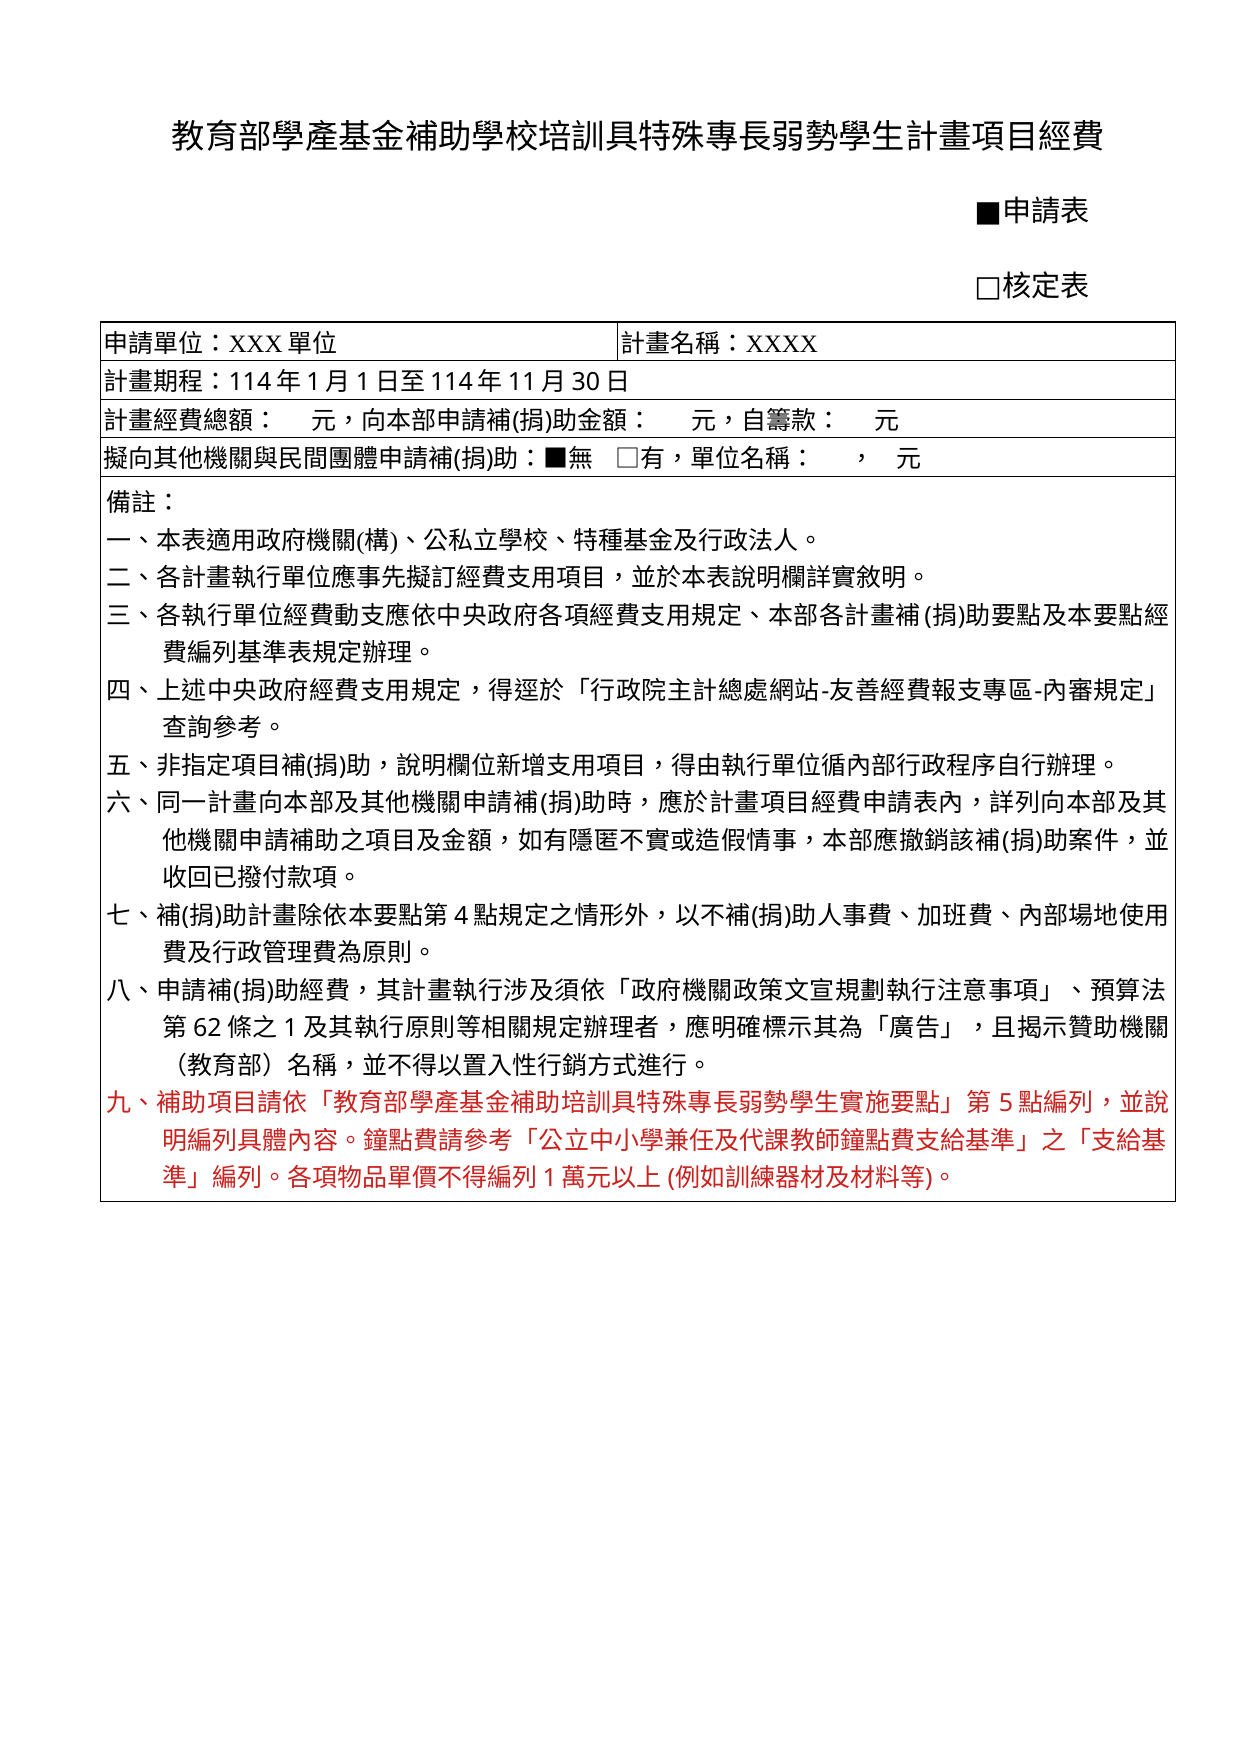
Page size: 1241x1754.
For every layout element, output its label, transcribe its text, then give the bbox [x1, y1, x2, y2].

table_cell 備註： 本表適用政府機關(構)、公私立學校、特種基金及行政法人。 各計畫執行單位應事先擬訂經費支用項目，並於本表說明欄詳實敘明。 各執行單位經費動支應依中央政府各項經費支用規定、本部各計畫補(捐)助要點及本要點經費編列基準表規定辦理。 上述中央政府經費支用規定，得逕於「行政院主計總處網站-友善經費報支專區-內審規定」查詢參考。 非指定項目補(捐)助，說明欄位新增支用項目，得由執行單位循內部行政程序自行辦理。 同一計畫向本部及其他機關申請補(捐)助時，應於計畫項目經費申請表內，詳列向本部及其他機關申請補助之項目及金額，如有隱匿不實或造假情事，本部應撤銷該補(捐)助案件，並收回已撥付款項。 補(捐)助計畫除依本要點第4點規定之情形外，以不補(捐)助人事費、加班費、內部場地使用費及行政管理費為原則。 申請補(捐)助經費，其計畫執行涉及須依「政府機關政策文宣規劃執行注意事項」、預算法第62條之1及其執行原則等相關規定辦理者，應明確標示其為「廣告」，且揭示贊助機關（教育部）名稱，並不得以置入性行銷方式進行。 補助項目請依「教育部學產基金補助培訓具特殊專長弱勢學生實施要點」第5點編列，並說明編列具體內容。鐘點費請參考「公立中小學兼任及代課教師鐘點費支給基準」之「支給基準」編列。各項物品單價不得編列1萬元以上 (例如訓練器材及材料等)。 [101, 477, 1175, 1201]
table_cell [100, 246, 330, 321]
table_cell □核定表 [718, 246, 1092, 321]
table_cell [579, 246, 608, 321]
table_cell 計畫期程：114年1月1日至114年11月30日 [101, 361, 1175, 398]
table_cell 計畫經費總額： 元，向本部申請補(捐)助金額： 元，自籌款： 元 [101, 400, 1175, 437]
table_cell [608, 171, 661, 246]
table_cell [330, 171, 413, 246]
table_cell [608, 246, 661, 321]
table_header 教育部學產基金補助學校培訓具特殊專長弱勢學生計畫項目經費 [100, 96, 1176, 171]
table_cell [413, 171, 578, 246]
table_cell 申請單位：XXX單位 [101, 323, 617, 360]
table_cell [1092, 171, 1176, 246]
table_cell 計畫名稱：XXXX [618, 323, 1175, 360]
table_cell [330, 246, 413, 321]
table_cell [100, 171, 330, 246]
table_cell [413, 246, 578, 321]
table_cell [1092, 246, 1176, 321]
table_cell 擬向其他機關與民間團體申請補(捐)助：■無 □有，單位名稱： ， 元 [101, 438, 1175, 476]
table_cell [661, 171, 718, 246]
table_cell [579, 171, 608, 246]
table_cell [661, 246, 718, 321]
table_cell ■申請表 [718, 171, 1092, 246]
